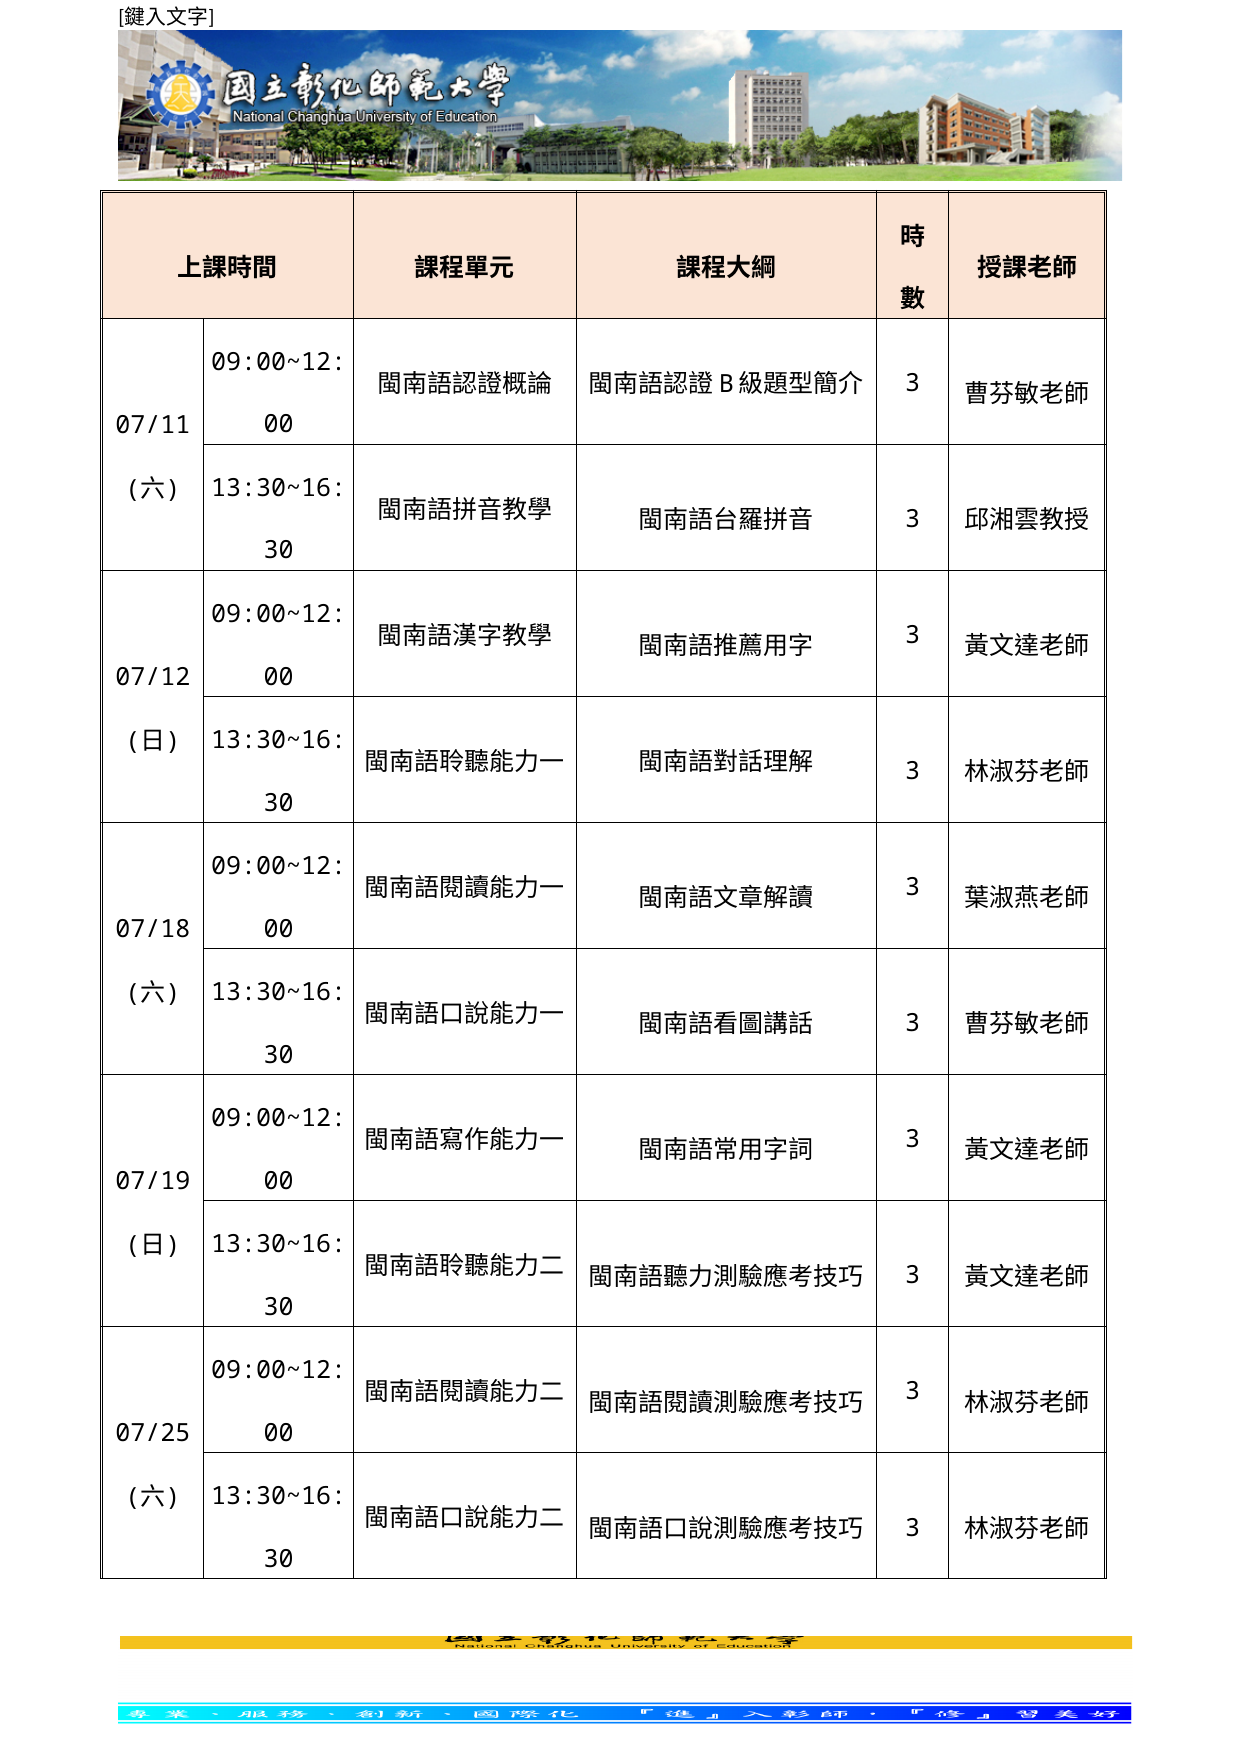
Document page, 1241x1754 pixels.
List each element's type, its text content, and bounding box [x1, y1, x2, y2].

table_cell 閩南語口說能力一 [354, 949, 576, 1074]
table_cell 09:00~12:00 [204, 319, 353, 444]
table_cell 林淑芬老師 [949, 1453, 1104, 1578]
table_cell 13:30~16:30 [204, 949, 353, 1074]
table_cell 3 [877, 571, 948, 696]
table_cell 閩南語聆聽能力二 [354, 1201, 576, 1326]
table_cell 曹芬敏老師 [949, 949, 1104, 1074]
table_cell 3 [877, 949, 948, 1074]
table_cell 閩南語聽力測驗應考技巧 [577, 1201, 876, 1326]
table_cell 閩南語看圖講話 [577, 949, 876, 1074]
table_cell 閩南語閱讀測驗應考技巧 [577, 1327, 876, 1452]
table_cell 07/11 (六) [103, 319, 203, 570]
table_cell 3 [877, 445, 948, 570]
table_header 課程大綱 [577, 193, 876, 318]
table_cell 閩南語閱讀能力一 [354, 823, 576, 948]
table_cell 閩南語常用字詞 [577, 1075, 876, 1200]
table_cell 3 [877, 1453, 948, 1578]
table_header 課程單元 [354, 193, 576, 318]
table_cell 3 [877, 1075, 948, 1200]
table_cell 3 [877, 1327, 948, 1452]
table_cell 閩南語文章解讀 [577, 823, 876, 948]
table_header 授課老師 [949, 193, 1104, 318]
table_cell 3 [877, 1201, 948, 1326]
table_cell 林淑芬老師 [949, 697, 1104, 822]
table_cell 閩南語漢字教學 [354, 571, 576, 696]
table_cell 07/18 (六) [103, 823, 203, 1074]
table_cell 09:00~12:00 [204, 1327, 353, 1452]
table_header 上課時間 [103, 193, 353, 318]
table_cell 閩南語口說能力二 [354, 1453, 576, 1578]
picture [118, 30, 1123, 181]
table_cell 13:30~16:30 [204, 697, 353, 822]
table_cell 閩南語聆聽能力一 [354, 697, 576, 822]
table_cell 13:30~16:30 [204, 1453, 353, 1578]
table_cell 09:00~12:00 [204, 823, 353, 948]
table_cell 曹芬敏老師 [949, 319, 1104, 444]
table_cell 09:00~12:00 [204, 571, 353, 696]
table_cell 3 [877, 319, 948, 444]
picture [118, 1636, 1133, 1729]
table_cell 閩南語閱讀能力二 [354, 1327, 576, 1452]
table_cell 閩南語拼音教學 [354, 445, 576, 570]
table_cell 13:30~16:30 [204, 445, 353, 570]
table_cell 3 [877, 823, 948, 948]
table_header 時數 [877, 193, 948, 318]
table_cell 邱湘雲教授 [949, 445, 1104, 570]
table_cell 3 [877, 697, 948, 822]
table_cell 閩南語寫作能力一 [354, 1075, 576, 1200]
table_cell 13:30~16:30 [204, 1201, 353, 1326]
table_cell 黃文達老師 [949, 1075, 1104, 1200]
table_cell 閩南語口說測驗應考技巧 [577, 1453, 876, 1578]
table_cell 閩南語認證概論 [354, 319, 576, 444]
table_cell 閩南語認證B級題型簡介 [577, 319, 876, 444]
table_cell 林淑芬老師 [949, 1327, 1104, 1452]
table_cell 閩南語台羅拼音 [577, 445, 876, 570]
table_cell 07/12 (日) [103, 571, 203, 822]
table_cell 07/19 (日) [103, 1075, 203, 1326]
table_cell 黃文達老師 [949, 1201, 1104, 1326]
table_cell 閩南語推薦用字 [577, 571, 876, 696]
table_cell 07/25 (六) [103, 1327, 203, 1578]
table_cell 09:00~12:00 [204, 1075, 353, 1200]
table_cell 黃文達老師 [949, 571, 1104, 696]
table_cell 葉淑燕老師 [949, 823, 1104, 948]
table_cell 閩南語對話理解 [577, 697, 876, 822]
